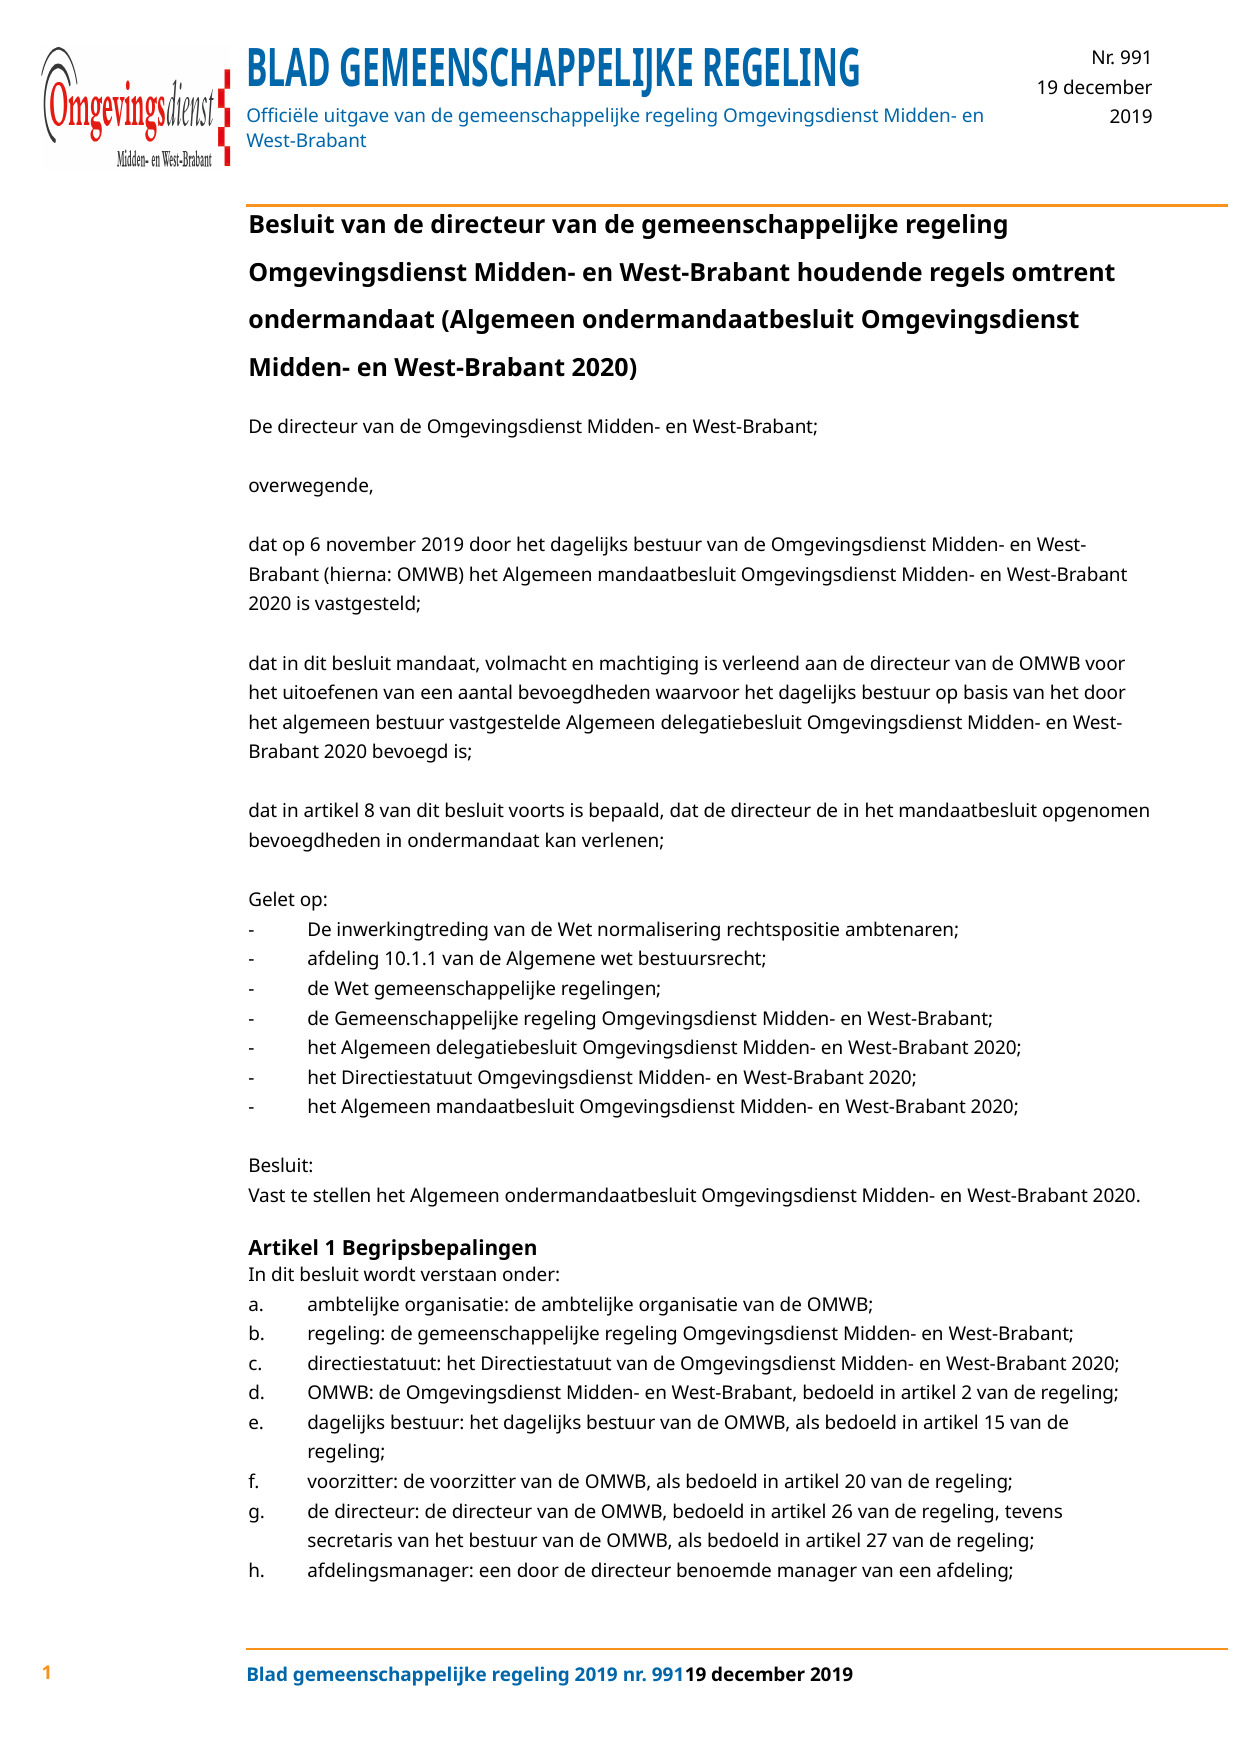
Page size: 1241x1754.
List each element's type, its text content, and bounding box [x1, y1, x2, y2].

text dat op 6 november 2019 door het dagelijks bestuur van de Omgevingsdienst Midden- en West-Brabant (hierna: OMWB) het Algemeen mandaatbesluit Omgevingsdienst Midden- en West-Brabant 2020 is vastgesteld; [248, 531, 1152, 616]
list OMWB: de Omgevingsdienst Midden- en West-Brabant, bedoeld in artikel 2 van de regeling; [248, 1379, 1152, 1405]
text Artikel 1 Begripsbepalingen [248, 1233, 1152, 1261]
text dat in dit besluit mandaat, volmacht en machtiging is verleend aan de directeur van de OMWB voor het uitoefenen van een aantal bevoegdheden waarvoor het dagelijks bestuur op basis van het door het algemeen bestuur vastgestelde Algemeen delegatiebesluit Omgevingsdienst Midden- en West-Brabant 2020 bevoegd is; [248, 650, 1152, 764]
text De directeur van de Omgevingsdienst Midden- en West-Brabant; [248, 413, 1152, 439]
text Vast te stellen het Algemeen ondermandaatbesluit Omgevingsdienst Midden- en West-Brabant 2020. [248, 1182, 1152, 1208]
list het Algemeen mandaatbesluit Omgevingsdienst Midden- en West-Brabant 2020; [248, 1093, 1152, 1119]
list afdelingsmanager: een door de directeur benoemde manager van een afdeling; [248, 1557, 1152, 1583]
list de directeur: de directeur van de OMWB, bedoeld in artikel 26 van de regeling, tevens secretaris van het bestuur van de OMWB, als bedoeld in artikel 27 van de regeling; [248, 1498, 1152, 1553]
text In dit besluit wordt verstaan onder: [248, 1261, 1152, 1287]
list directiestatuut: het Directiestatuut van de Omgevingsdienst Midden- en West-Brabant 2020; [248, 1350, 1152, 1376]
picture [41, 47, 231, 172]
list het Algemeen delegatiebesluit Omgevingsdienst Midden- en West-Brabant 2020; [248, 1034, 1152, 1060]
list regeling: de gemeenschappelijke regeling Omgevingsdienst Midden- en West-Brabant; [248, 1320, 1152, 1346]
text dat in artikel 8 van dit besluit voorts is bepaald, dat de directeur de in het mandaatbesluit opgenomen bevoegdheden in ondermandaat kan verlenen; [248, 798, 1152, 853]
text Besluit van de directeur van de gemeenschappelijke regeling Omgevingsdienst Midden- en West-Brabant houdende regels omtrent ondermandaat (Algemeen ondermandaatbesluit Omgevingsdienst Midden- en West-Brabant 2020) [248, 207, 1152, 384]
text overwegende, [248, 472, 1152, 498]
list de Wet gemeenschappelijke regelingen; [248, 975, 1152, 1001]
list voorzitter: de voorzitter van de OMWB, als bedoeld in artikel 20 van de regeling; [248, 1468, 1152, 1494]
list ambtelijke organisatie: de ambtelijke organisatie van de OMWB; [248, 1291, 1152, 1316]
list afdeling 10.1.1 van de Algemene wet bestuursrecht; [248, 946, 1152, 971]
text Besluit: [248, 1153, 1152, 1178]
list De inwerkingtreding van de Wet normalisering rechtspositie ambtenaren; [248, 916, 1152, 942]
text Gelet op: [248, 886, 1152, 912]
list de Gemeenschappelijke regeling Omgevingsdienst Midden- en West-Brabant; [248, 1005, 1152, 1031]
list het Directiestatuut Omgevingsdienst Midden- en West-Brabant 2020; [248, 1064, 1152, 1090]
list dagelijks bestuur: het dagelijks bestuur van de OMWB, als bedoeld in artikel 15 van de regeling; [248, 1409, 1152, 1464]
